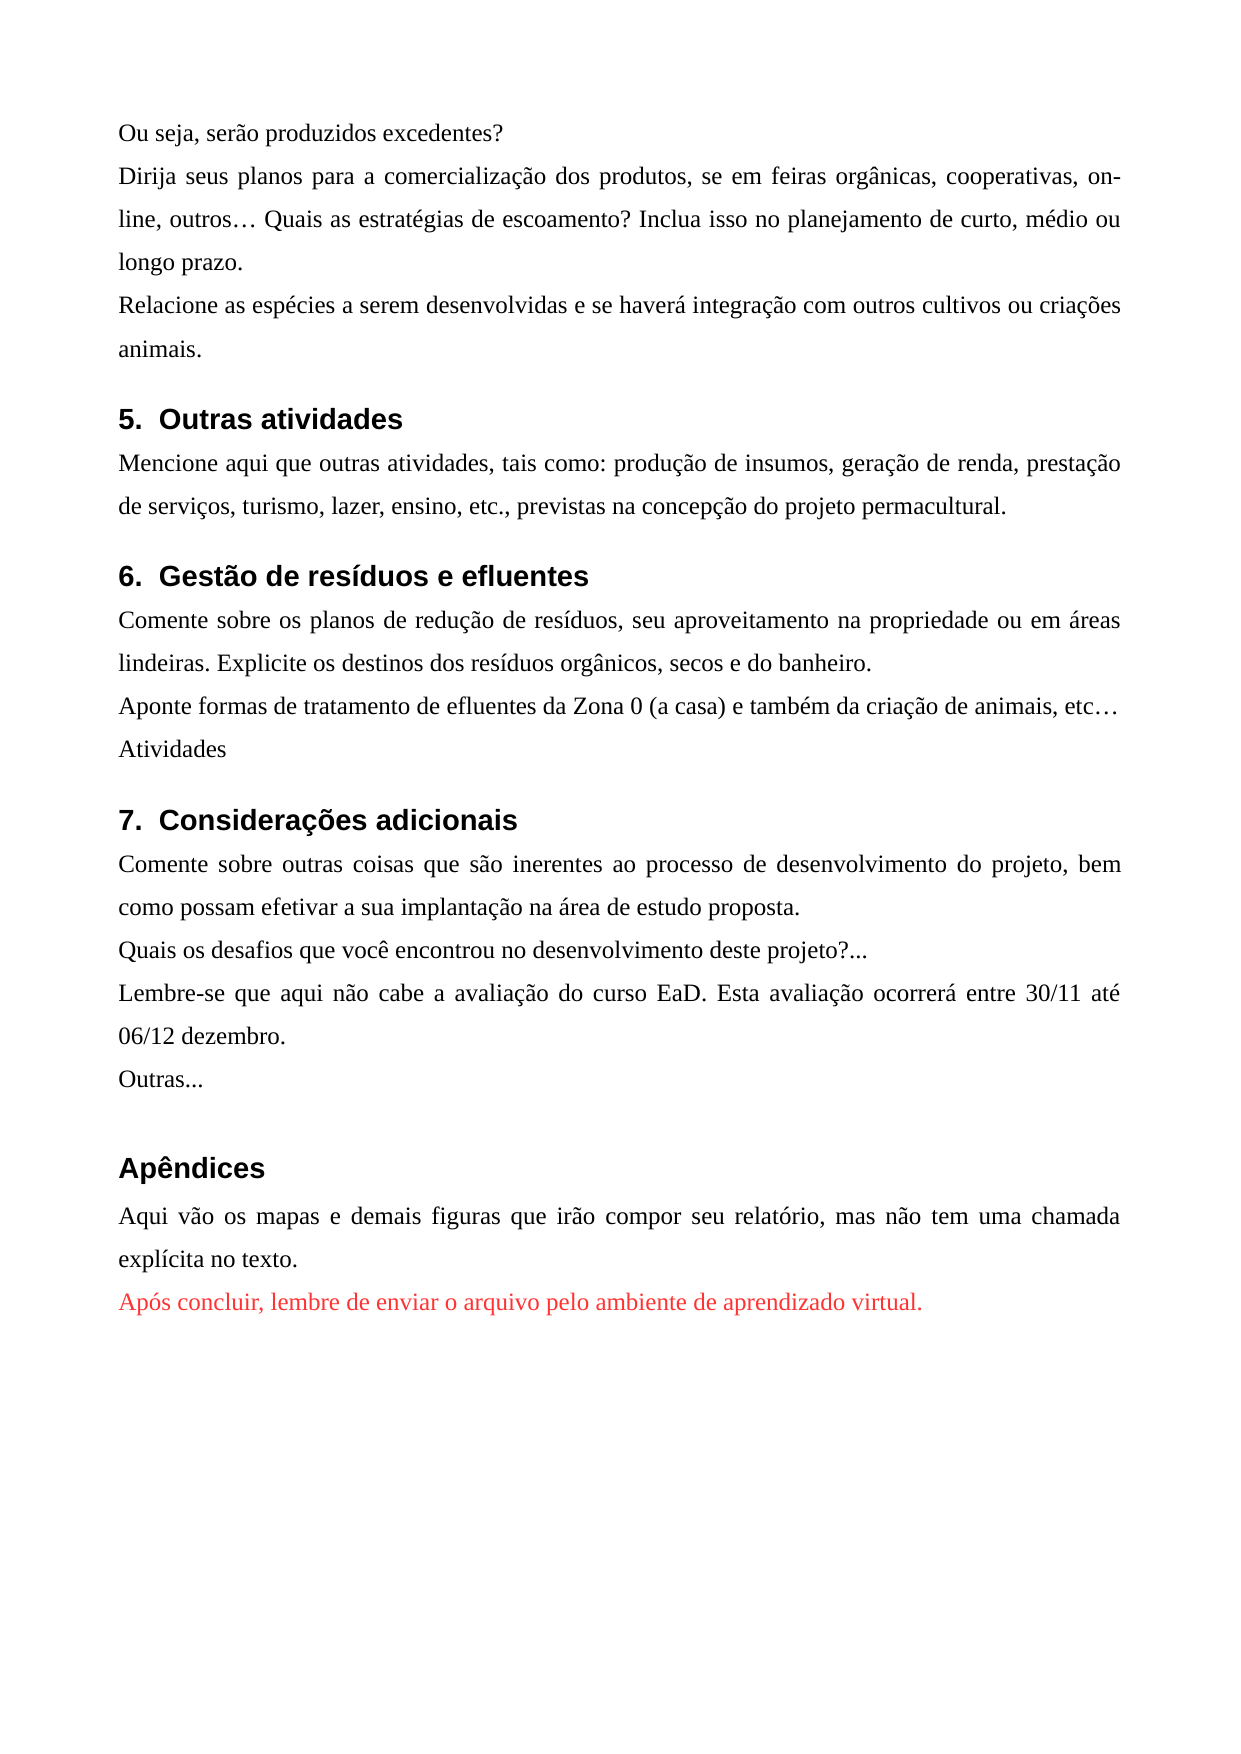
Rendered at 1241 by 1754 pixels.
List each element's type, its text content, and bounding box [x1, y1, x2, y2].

text Aqui vão os mapas e demais figuras que irão compor seu relatório, mas não tem uma chamada explícita no texto. [118, 1201, 1122, 1273]
text Ou seja, serão produzidos excedentes? [118, 118, 1122, 147]
text Comente sobre outras coisas que são inerentes ao processo de desenvolvimento do projeto, bem como possam efetivar a sua implantação na área de estudo proposta. [118, 849, 1122, 921]
text Lembre-se que aqui não cabe a avaliação do curso EaD. Esta avaliação ocorrerá entre 30/11 até 06/12 dezembro. [118, 978, 1122, 1050]
subtitle Outras atividades [118, 402, 1122, 435]
text Mencione aqui que outras atividades, tais como: produção de insumos, geração de renda, prestação de serviços, turismo, lazer, ensino, etc., previstas na concepção do projeto permacultural. [118, 448, 1122, 520]
subtitle Considerações adicionais [118, 803, 1122, 836]
text Outras... [118, 1064, 1122, 1093]
text Relacione as espécies a serem desenvolvidas e se haverá integração com outros cultivos ou criações animais. [118, 291, 1122, 362]
text Comente sobre os planos de redução de resíduos, seu aproveitamento na propriedade ou em áreas lindeiras. Explicite os destinos dos resíduos orgânicos, secos e do banheiro. [118, 605, 1122, 677]
text Aponte formas de tratamento de efluentes da Zona 0 (a casa) e também da criação de animais, etc… [118, 691, 1122, 720]
text Atividades [118, 734, 1122, 763]
text Dirija seus planos para a comercialização dos produtos, se em feiras orgânicas, cooperativas, on-line, outros… Quais as estratégias de escoamento? Inclua isso no planejamento de curto, médio ou longo prazo. [118, 161, 1122, 276]
text Quais os desafios que você encontrou no desenvolvimento deste projeto?... [118, 935, 1122, 964]
text Apêndices [118, 1151, 1122, 1184]
subtitle Gestão de resíduos e efluentes [118, 559, 1122, 593]
text Após concluir, lembre de enviar o arquivo pelo ambiente de aprendizado virtual. [118, 1287, 1122, 1316]
